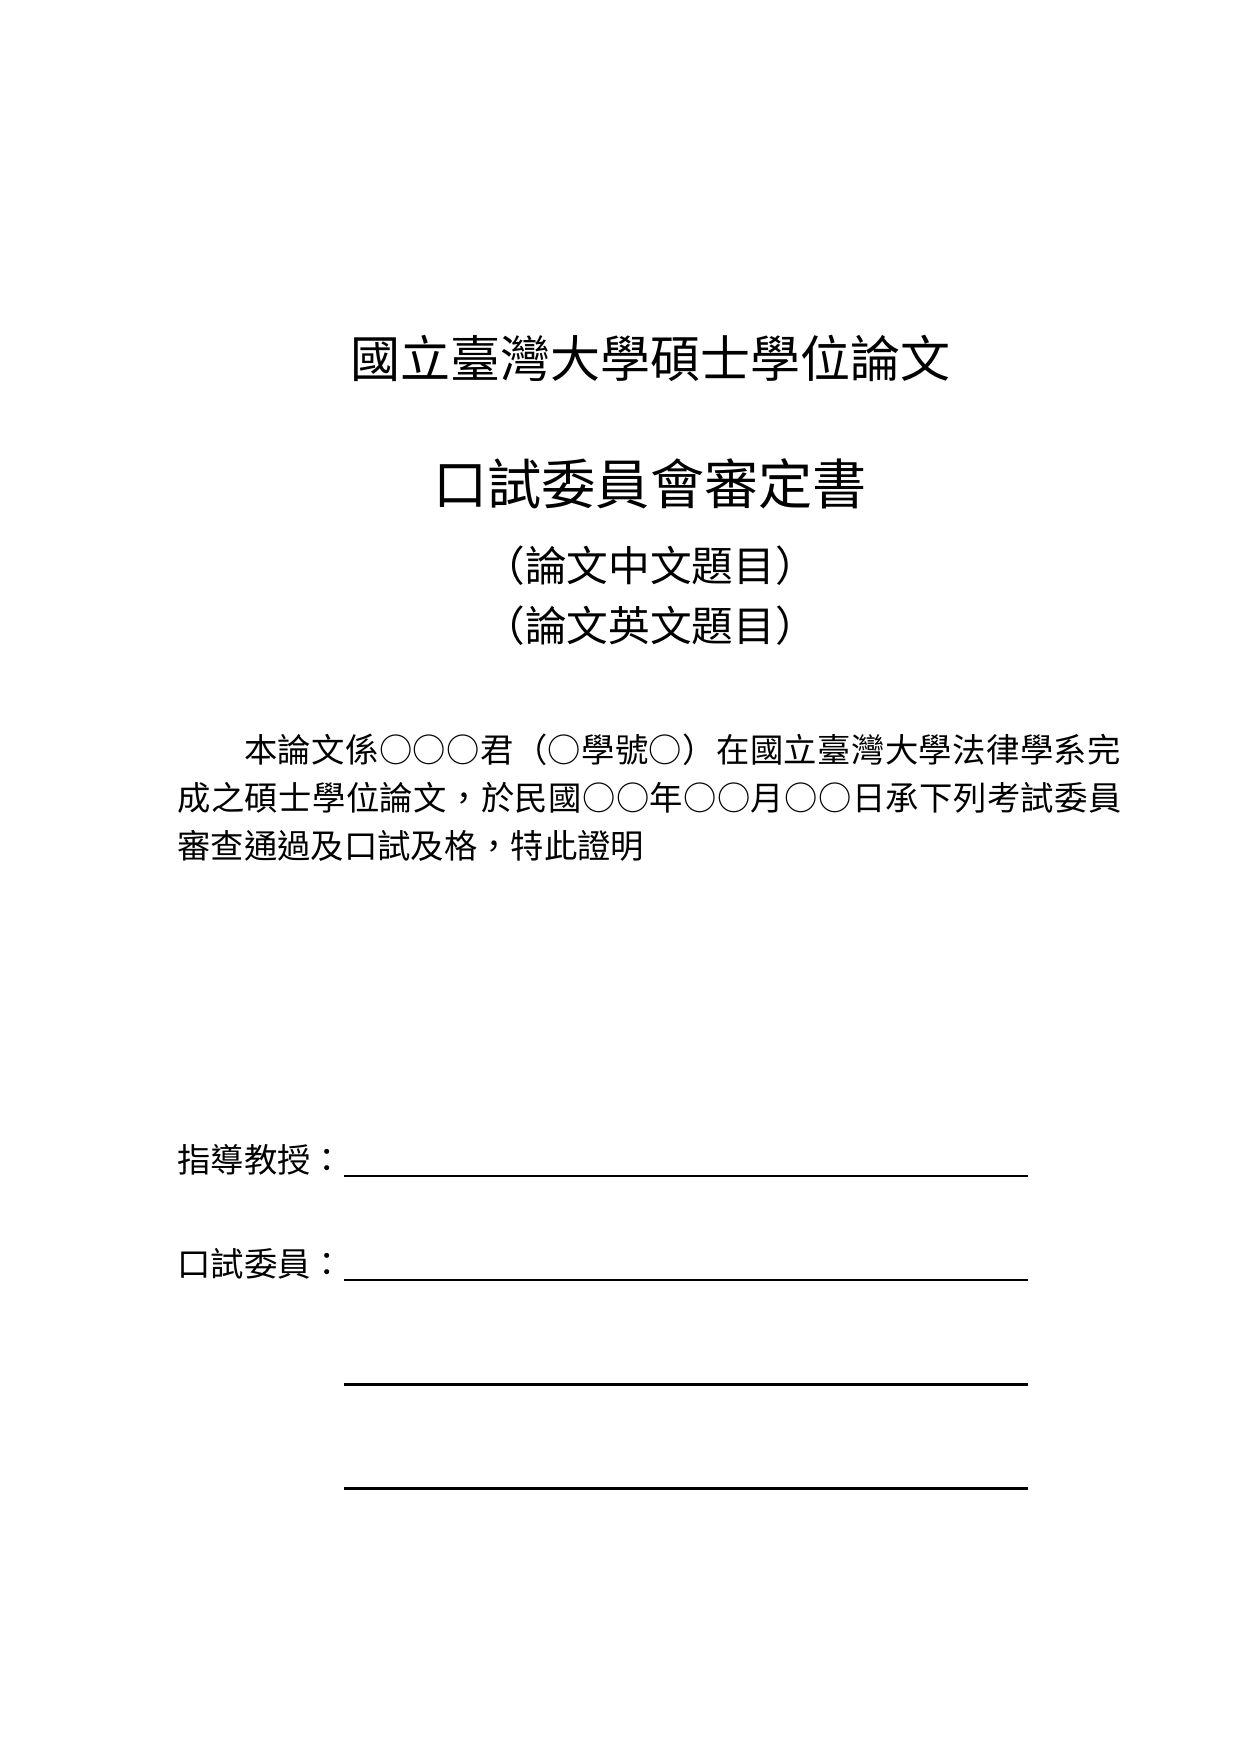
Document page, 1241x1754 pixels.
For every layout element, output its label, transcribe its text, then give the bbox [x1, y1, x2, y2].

text （論文英文題目） [177, 593, 1122, 654]
text 口試委員： [177, 1234, 1122, 1286]
text 國立臺灣大學碩士學位論文 [177, 283, 1122, 408]
text 本論文係○○○君（○學號○）在國立臺灣大學法律學系完成之碩士學位論文，於民國○○年○○月○○日承下列考試委員審查通過及口試及格，特此證明 [177, 723, 1122, 868]
text （論文中文題目） [177, 533, 1122, 593]
text 指導教授： [177, 1130, 1122, 1182]
text 口試委員會審定書 [177, 408, 1122, 533]
